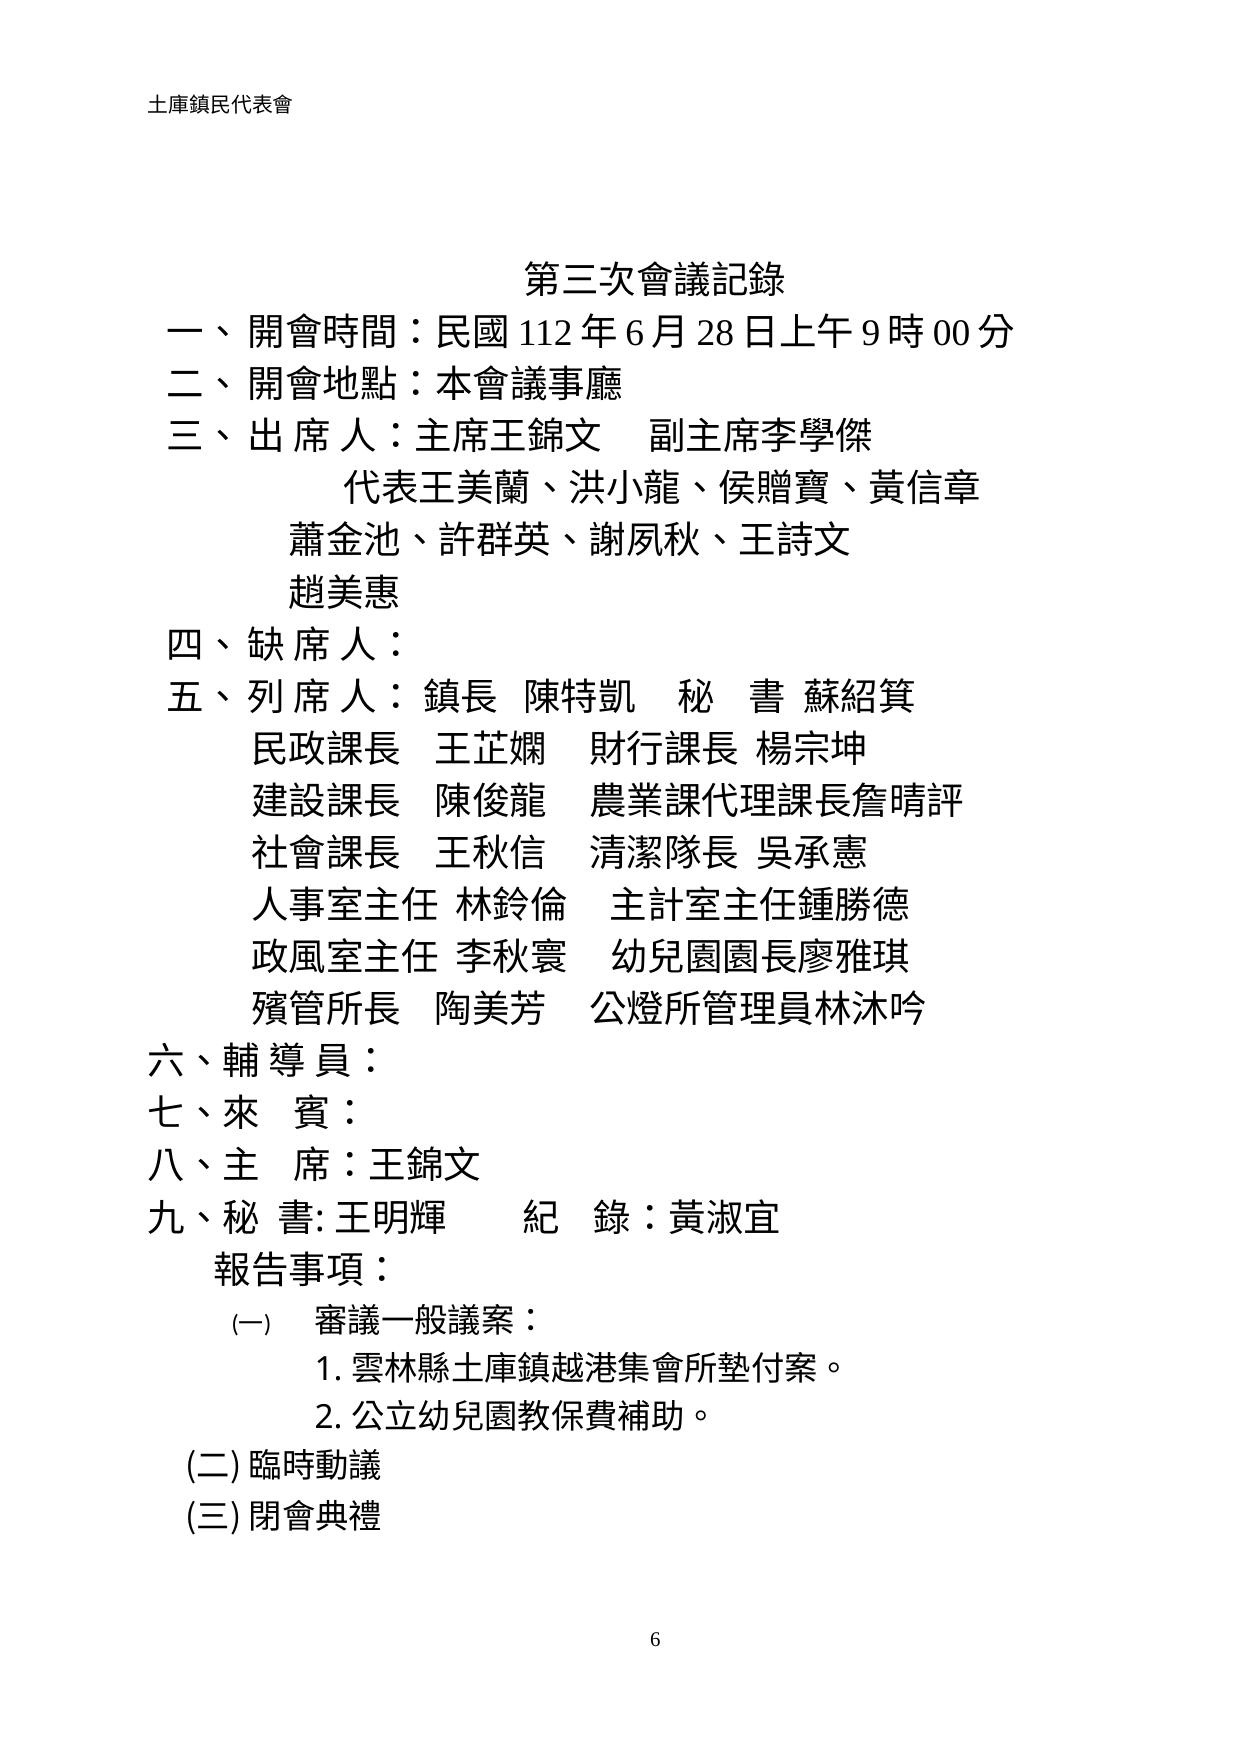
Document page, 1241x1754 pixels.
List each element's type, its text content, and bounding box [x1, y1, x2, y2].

text 六、輔 導 員： [148, 1033, 1162, 1085]
list 出 席 人：主席王錦文 副主席李學傑 [166, 408, 1162, 460]
text 第三次會議記錄 [148, 250, 1162, 304]
list 開會時間：民國112年6月28日上午9時00分 [166, 304, 1162, 356]
text 趙美惠 [148, 564, 1162, 616]
text 人事室主任 林鈴倫 主計室主任鍾勝德 [148, 877, 1162, 929]
list 1. 雲林縣土庫鎮越港集會所墊付案。 [314, 1342, 1162, 1390]
text (二) 臨時動議 [148, 1439, 1162, 1487]
list 開會地點：本會議事廳 [166, 356, 1162, 408]
text 報告事項： [148, 1241, 1162, 1293]
text 社會課長 王秋信 清潔隊長 吳承憲 [148, 825, 1162, 877]
text 政風室主任 李秋寰 幼兒園園長廖雅琪 [148, 929, 1162, 981]
text 殯管所長 陶美芳 公燈所管理員林沐吟 [148, 981, 1162, 1033]
text 七、來 賓： [148, 1085, 1162, 1137]
text 蕭金池、許群英、謝夙秋、王詩文 [148, 512, 1162, 564]
list 審議一般議案： [231, 1293, 1162, 1342]
text 代表王美蘭、洪小龍、侯贈寶、黃信章 [148, 460, 1162, 512]
list 缺 席 人： [166, 616, 1162, 668]
text 九、秘 書: 王明輝 紀 錄：黃淑宜 [148, 1189, 1162, 1241]
text 民政課長 王芷嫻 財行課長 楊宗坤 [148, 721, 1162, 773]
list 列 席 人： 鎮長 陳特凱 秘 書 蘇紹箕 [166, 668, 1162, 721]
text 建設課長 陳俊龍 農業課代理課長詹晴評 [148, 773, 1162, 825]
list 2. 公立幼兒園教保費補助。 [314, 1390, 1162, 1439]
text (三) 閉會典禮 [148, 1487, 1162, 1539]
text 八、主 席：王錦文 [148, 1137, 1162, 1189]
